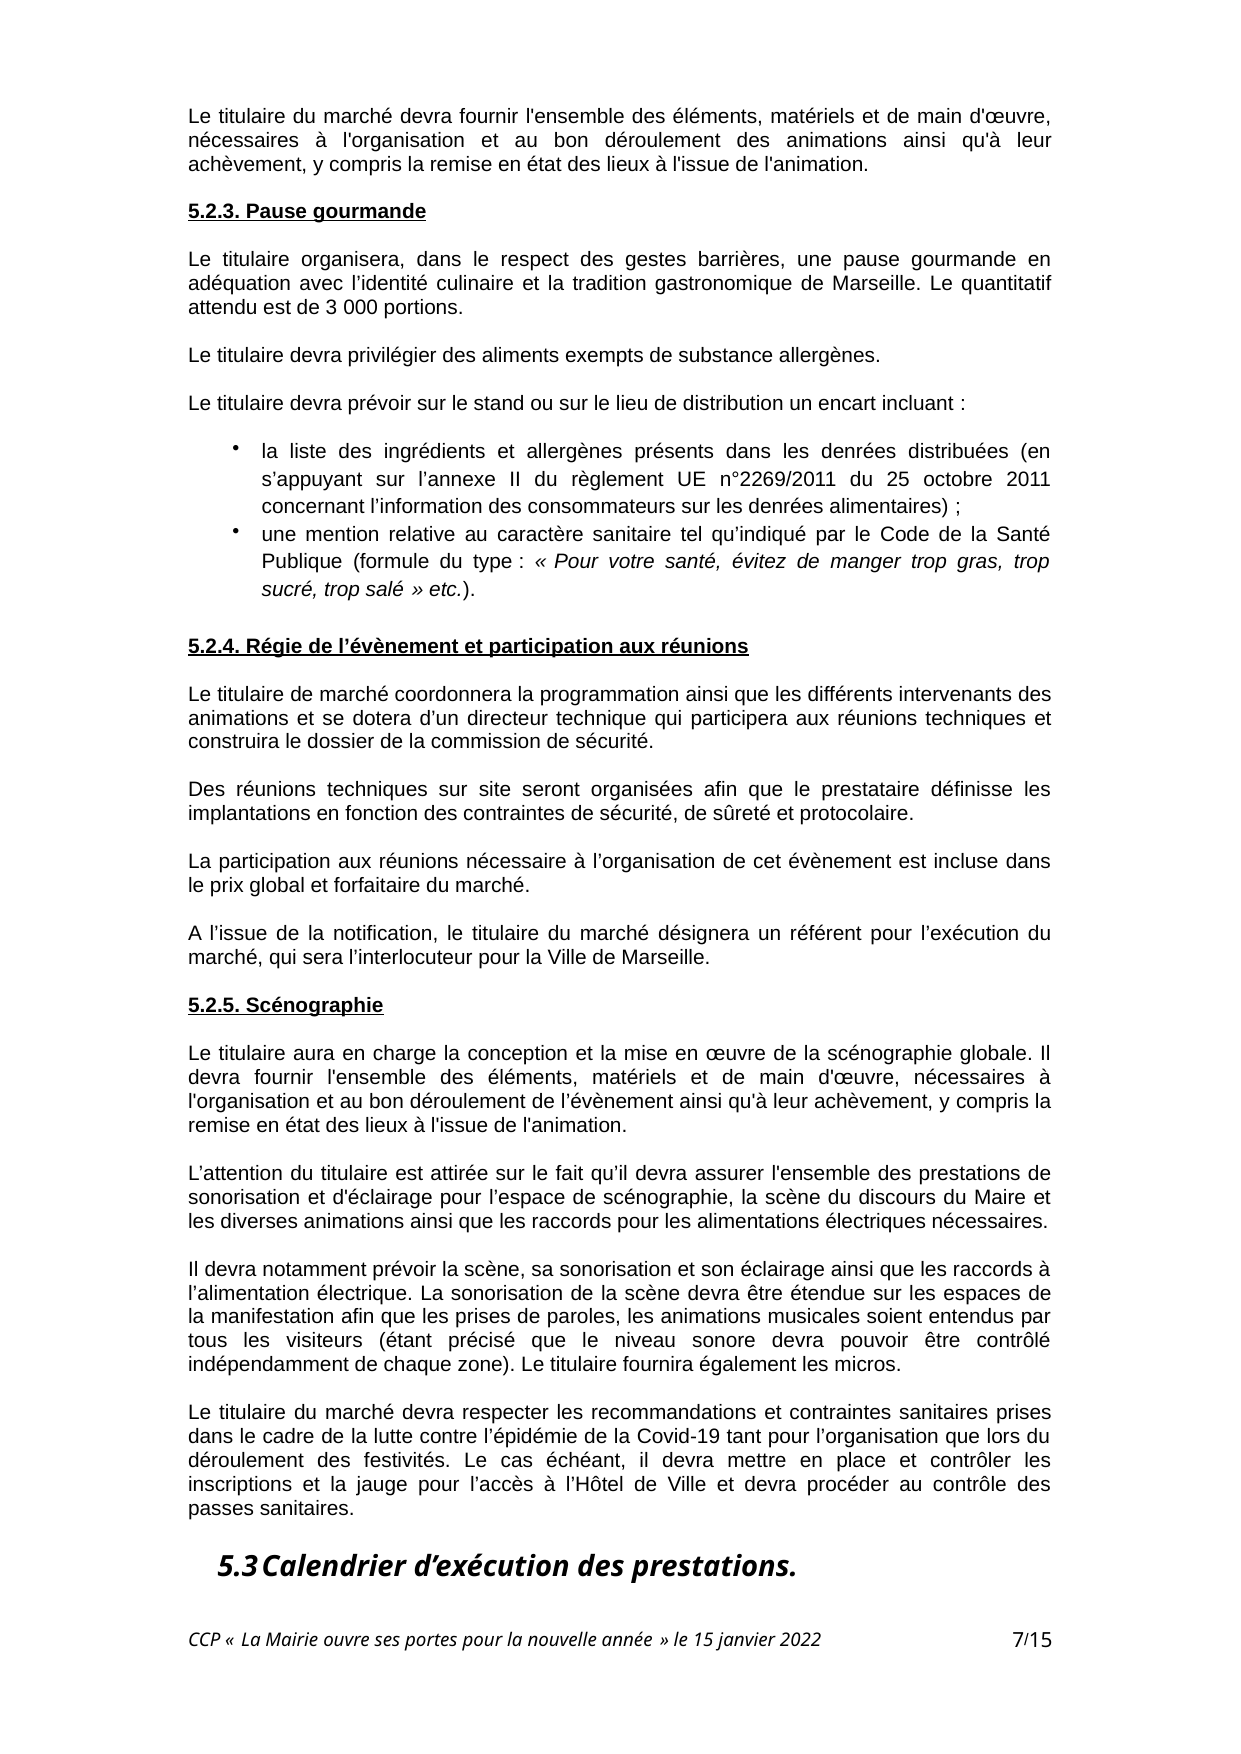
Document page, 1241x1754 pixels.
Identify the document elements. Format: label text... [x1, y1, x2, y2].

text Le titulaire aura en charge la conception et la mise en œuvre de la scénographie globale. Il devra fournir l'ensemble des éléments, matériels et de main d'œuvre, nécessaires à l'organisation et au bon déroulement de l’évènement ainsi qu'à leur achèvement, y compris la remise en état des lieux à l'issue de l'animation. [188, 1041, 1052, 1137]
text 5.2.5. Scénographie [188, 993, 1052, 1017]
list la liste des ingrédients et allergènes présents dans les denrées distribuées (en s’appuyant sur l’annexe II du règlement UE n°2269/2011 du 25 octobre 2011 concernant l’information des consommateurs sur les denrées alimentaires) ; [232, 439, 1052, 518]
list une mention relative au caractère sanitaire tel qu’indiqué par le Code de la Santé Publique (formule du type : « Pour votre santé, évitez de manger trop gras, trop sucré, trop salé » etc.). [232, 521, 1052, 601]
text La participation aux réunions nécessaire à l’organisation de cet évènement est incluse dans le prix global et forfaitaire du marché. [188, 849, 1052, 897]
text Le titulaire de marché coordonnera la programmation ainsi que les différents intervenants des animations et se dotera d’un directeur technique qui participera aux réunions techniques et construira le dossier de la commission de sécurité. [188, 681, 1052, 753]
text Le titulaire du marché devra fournir l'ensemble des éléments, matériels et de main d'œuvre, nécessaires à l'organisation et au bon déroulement des animations ainsi qu'à leur achèvement, y compris la remise en état des lieux à l'issue de l'animation. [188, 103, 1052, 175]
text Le titulaire du marché devra respecter les recommandations et contraintes sanitaires prises dans le cadre de la lutte contre l’épidémie de la Covid-19 tant pour l’organisation que lors du déroulement des festivités. Le cas échéant, il devra mettre en place et contrôler les inscriptions et la jauge pour l’accès à l’Hôtel de Ville et devra procéder au contrôle des passes sanitaires. [188, 1400, 1052, 1520]
text 5.2.4. Régie de l’évènement et participation aux réunions [188, 633, 1052, 657]
text Le titulaire organisera, dans le respect des gestes barrières, une pause gourmande en adéquation avec l’identité culinaire et la tradition gastronomique de Marseille. Le quantitatif attendu est de 3 000 portions. [188, 247, 1052, 319]
text A l’issue de la notification, le titulaire du marché désignera un référent pour l’exécution du marché, qui sera l’interlocuteur pour la Ville de Marseille. [188, 921, 1052, 969]
text 5.2.3. Pause gourmande [188, 199, 1052, 223]
text Des réunions techniques sur site seront organisées afin que le prestataire définisse les implantations en fonction des contraintes de sécurité, de sûreté et protocolaire. [188, 777, 1052, 825]
text Le titulaire devra privilégier des aliments exempts de substance allergènes. [188, 343, 1052, 367]
subtitle Calendrier d’exécution des prestations. [188, 1545, 1052, 1585]
text Le titulaire devra prévoir sur le stand ou sur le lieu de distribution un encart incluant : [188, 391, 1052, 415]
text Il devra notamment prévoir la scène, sa sonorisation et son éclairage ainsi que les raccords à l’alimentation électrique. La sonorisation de la scène devra être étendue sur les espaces de la manifestation afin que les prises de paroles, les animations musicales soient entendus par tous les visiteurs (étant précisé que le niveau sonore devra pouvoir être contrôlé indépendamment de chaque zone). Le titulaire fournira également les micros. [188, 1256, 1052, 1376]
text L’attention du titulaire est attirée sur le fait qu’il devra assurer l'ensemble des prestations de sonorisation et d'éclairage pour l’espace de scénographie, la scène du discours du Maire et les diverses animations ainsi que les raccords pour les alimentations électriques nécessaires. [188, 1161, 1052, 1232]
